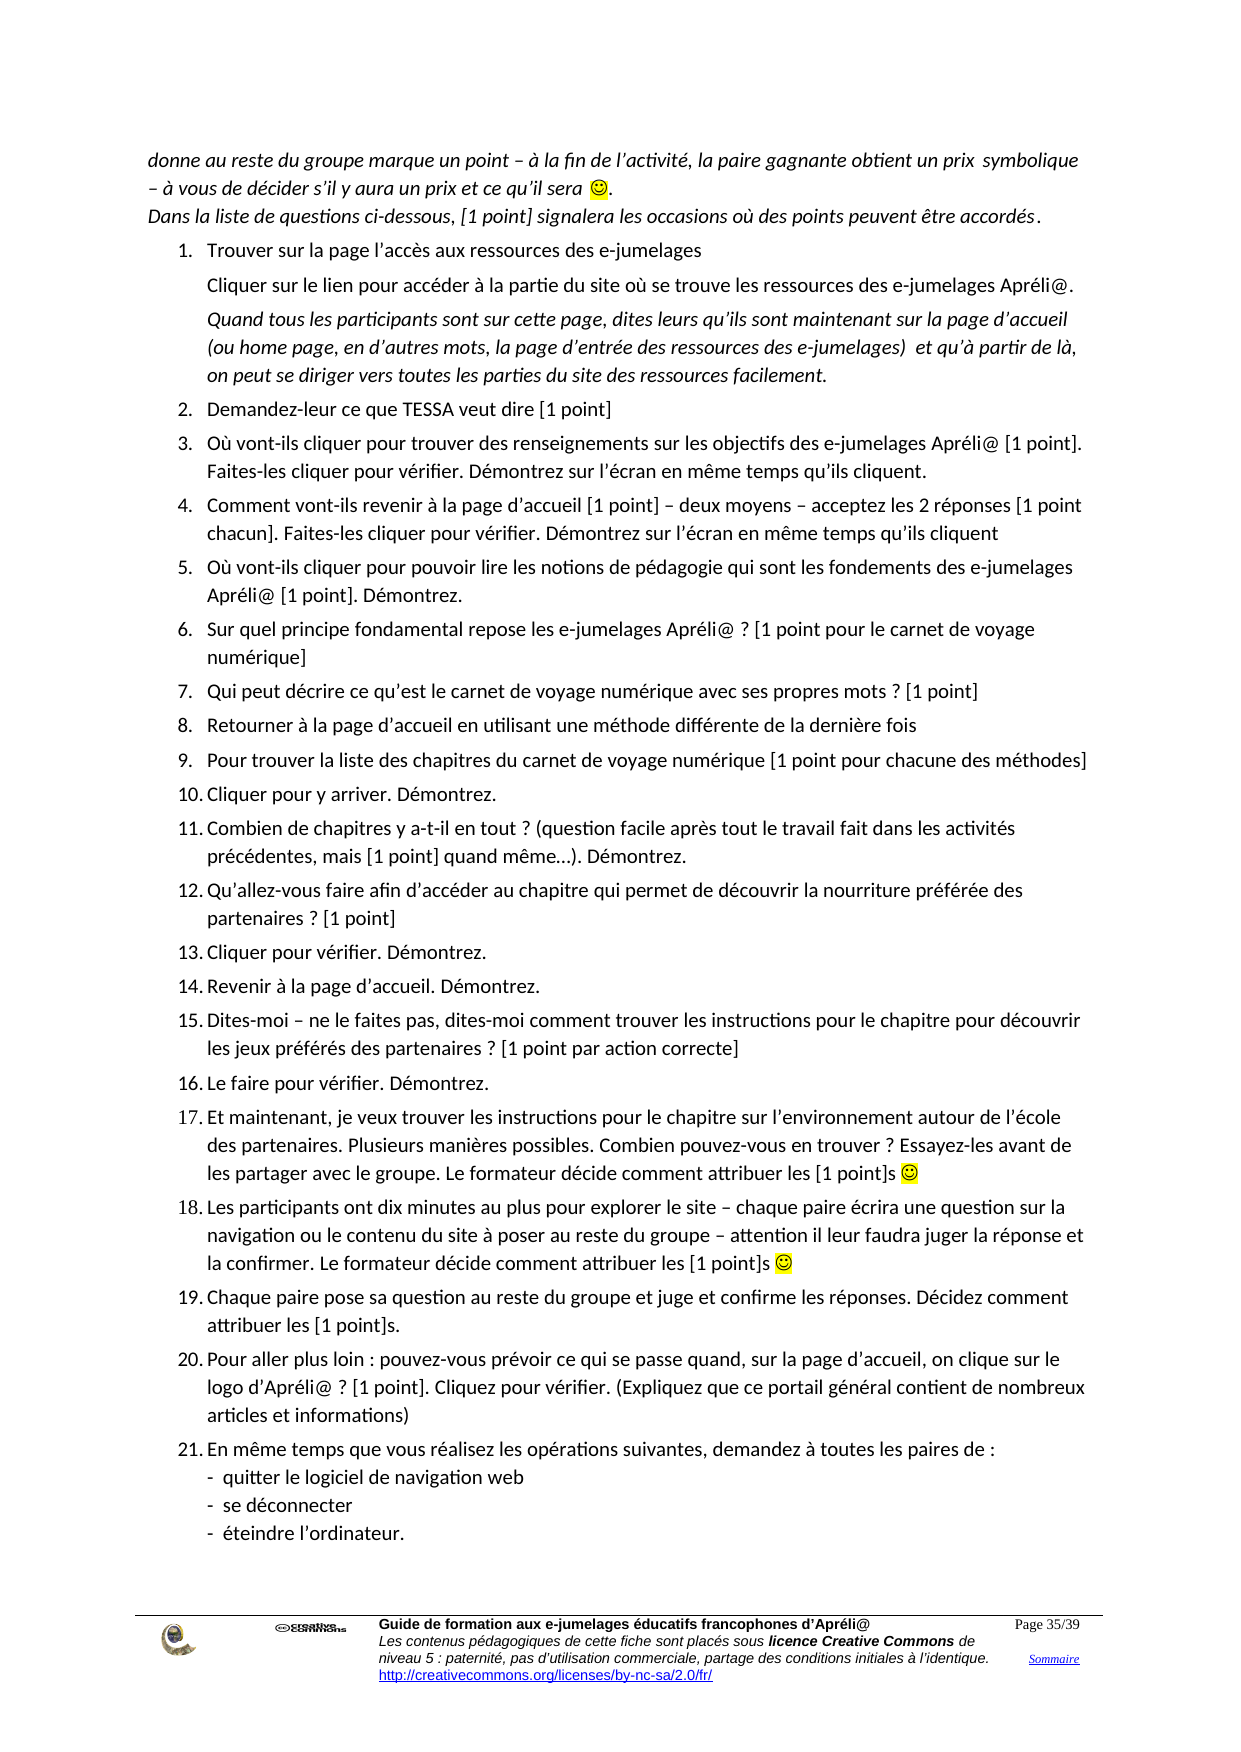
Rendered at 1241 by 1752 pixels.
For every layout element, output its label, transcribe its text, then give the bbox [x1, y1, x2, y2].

list Dites-moi – ne le faites pas, dites-moi comment trouver les instructions pour le chapitre pour découvrir les jeux préférés des partenaires ? [1 point par action correcte] [177, 1008, 1092, 1061]
list Où vont-ils cliquer pour trouver des renseignements sur les objectifs des e-jumelages Apréli@ [1 point]. Faites-les cliquer pour vérifier. Démontrez sur l’écran en même temps qu’ils cliquent. [177, 430, 1092, 483]
list Où vont-ils cliquer pour pouvoir lire les notions de pédagogie qui sont les fondements des e-jumelages Apréli@ [1 point]. Démontrez. [177, 554, 1092, 608]
list Demandez-leur ce que TESSA veut dire [1 point] [177, 396, 1092, 421]
text Quand tous les participants sont sur cette page, dites leurs qu’ils sont maintenant sur la page d’accueil (ou home page, en d’autres mots, la page d’entrée des ressources des e-jumelages) et qu’à partir de là, on peut se diriger vers toutes les parties du site des ressources facilement. [207, 306, 1092, 387]
list Qui peut décrire ce qu’est le carnet de voyage numérique avec ses propres mots ? [1 point] [177, 678, 1092, 704]
text donne au reste du groupe marque un point – à la fin de l’activité, la paire gagnante obtient un prix symbolique – à vous de décider s’il y aura un prix et ce qu’il sera . Dans la liste de questions ci-dessous, [1 point] signalera les occasions où des points peuvent être accordés. [148, 148, 1092, 229]
picture [160, 1623, 197, 1656]
text Cliquer sur le lien pour accéder à la partie du site où se trouve les ressources des e-jumelages Apréli@. [207, 272, 1092, 297]
list Revenir à la page d’accueil. Démontrez. [177, 973, 1092, 999]
list Cliquer pour vérifier. Démontrez. [177, 939, 1092, 965]
list Les participants ont dix minutes au plus pour explorer le site – chaque paire écrira une question sur la navigation ou le contenu du site à poser au reste du groupe – attention il leur faudra juger la réponse et la confirmer. Le formateur décide comment attribuer les [1 point]s  [177, 1194, 1092, 1275]
list Retourner à la page d’accueil en utilisant une méthode différente de la dernière fois [177, 713, 1092, 738]
list Comment vont-ils revenir à la page d’accueil [1 point] – deux moyens – acceptez les 2 réponses [1 point chacun]. Faites-les cliquer pour vérifier. Démontrez sur l’écran en même temps qu’ils cliquent [177, 492, 1092, 546]
list Le faire pour vérifier. Démontrez. [177, 1070, 1092, 1095]
list Trouver sur la page l’accès aux ressources des e-jumelages [177, 238, 1092, 263]
list En même temps que vous réalisez les opérations suivantes, demandez à toutes les paires de : - quitter le logiciel de navigation web - se déconnecter - éteindre l’ordinateur. [177, 1436, 1092, 1601]
list Pour trouver la liste des chapitres du carnet de voyage numérique [1 point pour chacune des méthodes] [177, 747, 1092, 772]
picture [275, 1623, 347, 1632]
list Et maintenant, je veux trouver les instructions pour le chapitre sur l’environnement autour de l’école des partenaires. Plusieurs manières possibles. Combien pouvez-vous en trouver ? Essayez-les avant de les partager avec le groupe. Le formateur décide comment attribuer les [1 point]s  [177, 1104, 1092, 1185]
list Chaque paire pose sa question au reste du groupe et juge et confirme les réponses. Décidez comment attribuer les [1 point]s. [177, 1284, 1092, 1337]
list Qu’allez-vous faire afin d’accéder au chapitre qui permet de découvrir la nourriture préférée des partenaires ? [1 point] [177, 877, 1092, 931]
list Cliquer pour y arriver. Démontrez. [177, 781, 1092, 806]
list Pour aller plus loin : pouvez-vous prévoir ce qui se passe quand, sur la page d’accueil, on clique sur le logo d’Apréli@ ? [1 point]. Cliquez pour vérifier. (Expliquez que ce portail général contient de nombreux articles et informations) [177, 1346, 1092, 1427]
list Sur quel principe fondamental repose les e-jumelages Apréli@ ? [1 point pour le carnet de voyage numérique] [177, 616, 1092, 670]
list Combien de chapitres y a-t-il en tout ? (question facile après tout le travail fait dans les activités précédentes, mais [1 point] quand même…). Démontrez. [177, 815, 1092, 868]
